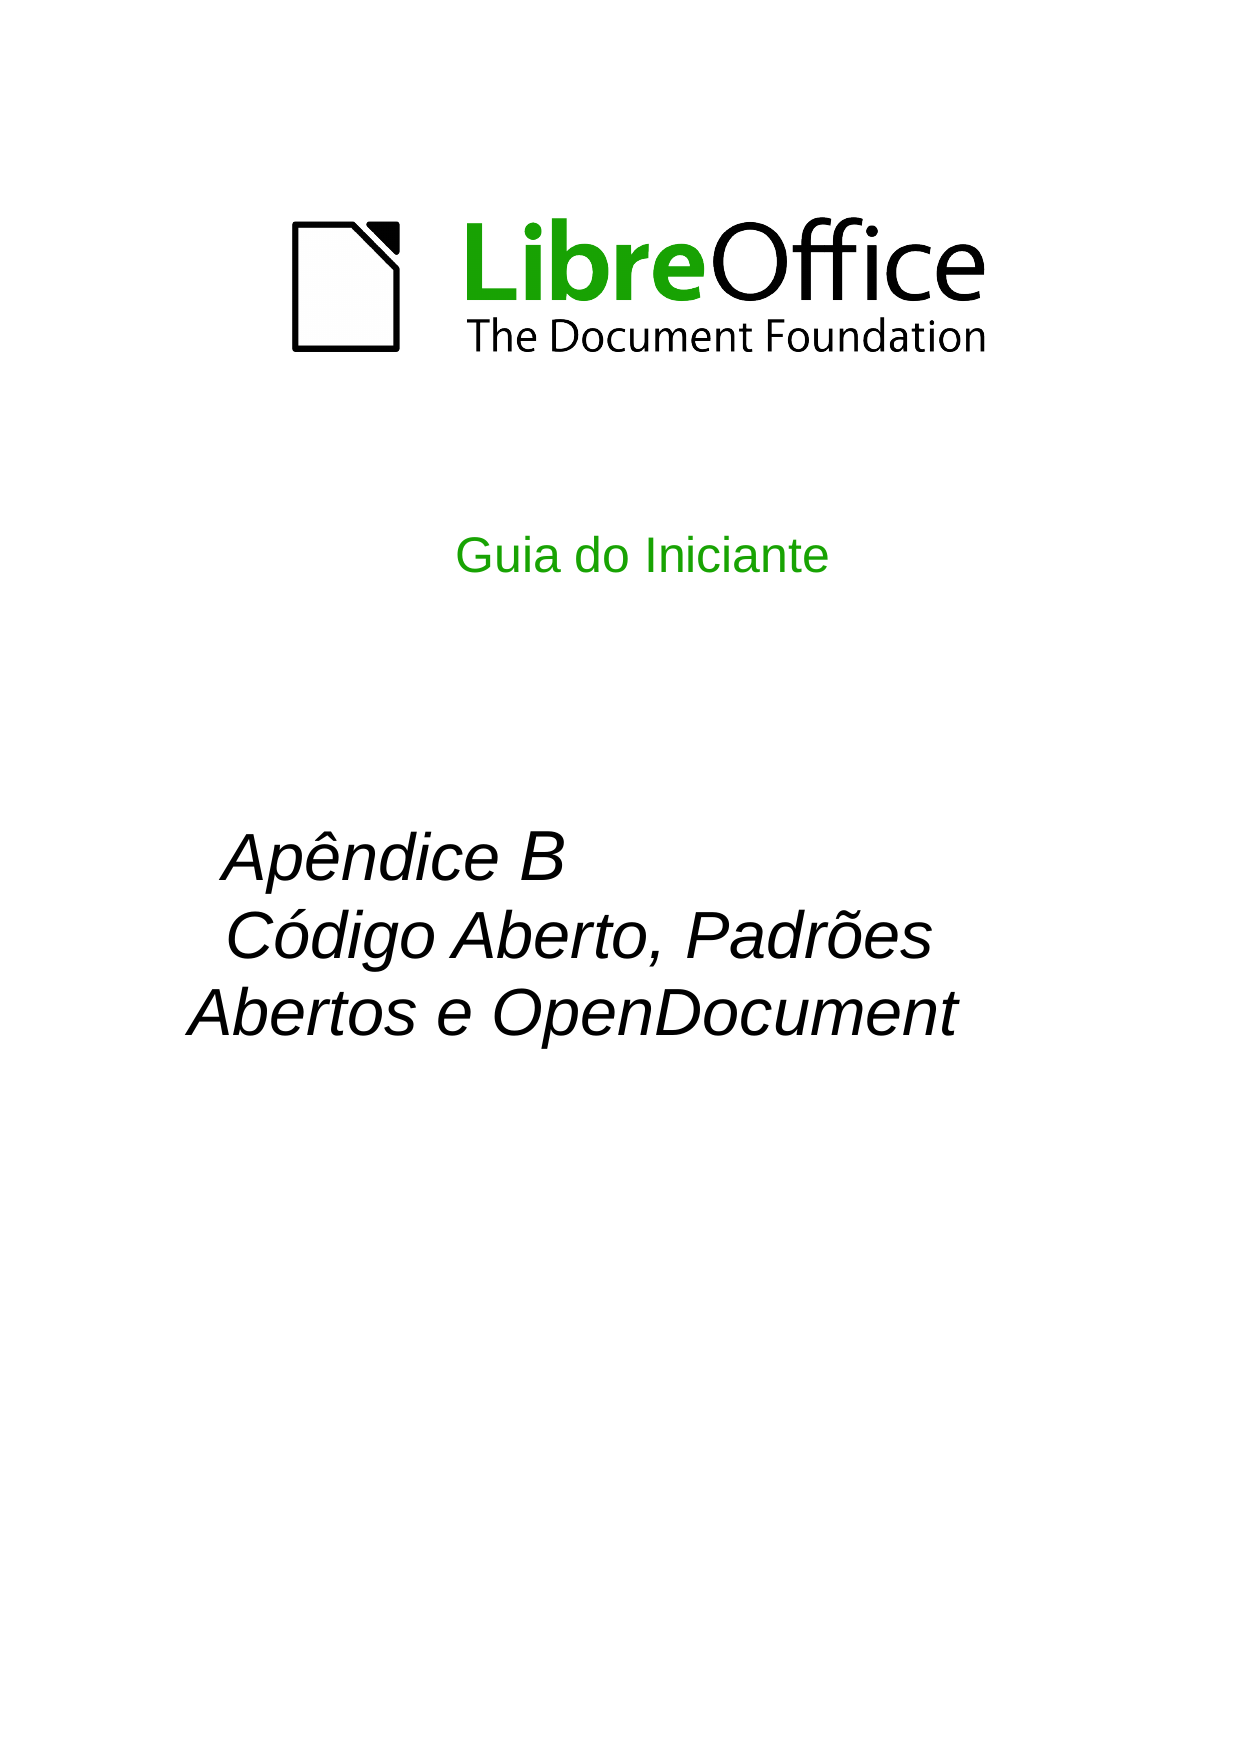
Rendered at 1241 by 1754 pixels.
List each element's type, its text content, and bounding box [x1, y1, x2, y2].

picture [250, 186, 1035, 387]
subtitle Apêndice B Código Aberto, Padrões Abertos e OpenDocument [188, 814, 1098, 1049]
text Guia do Iniciante [188, 526, 1098, 583]
